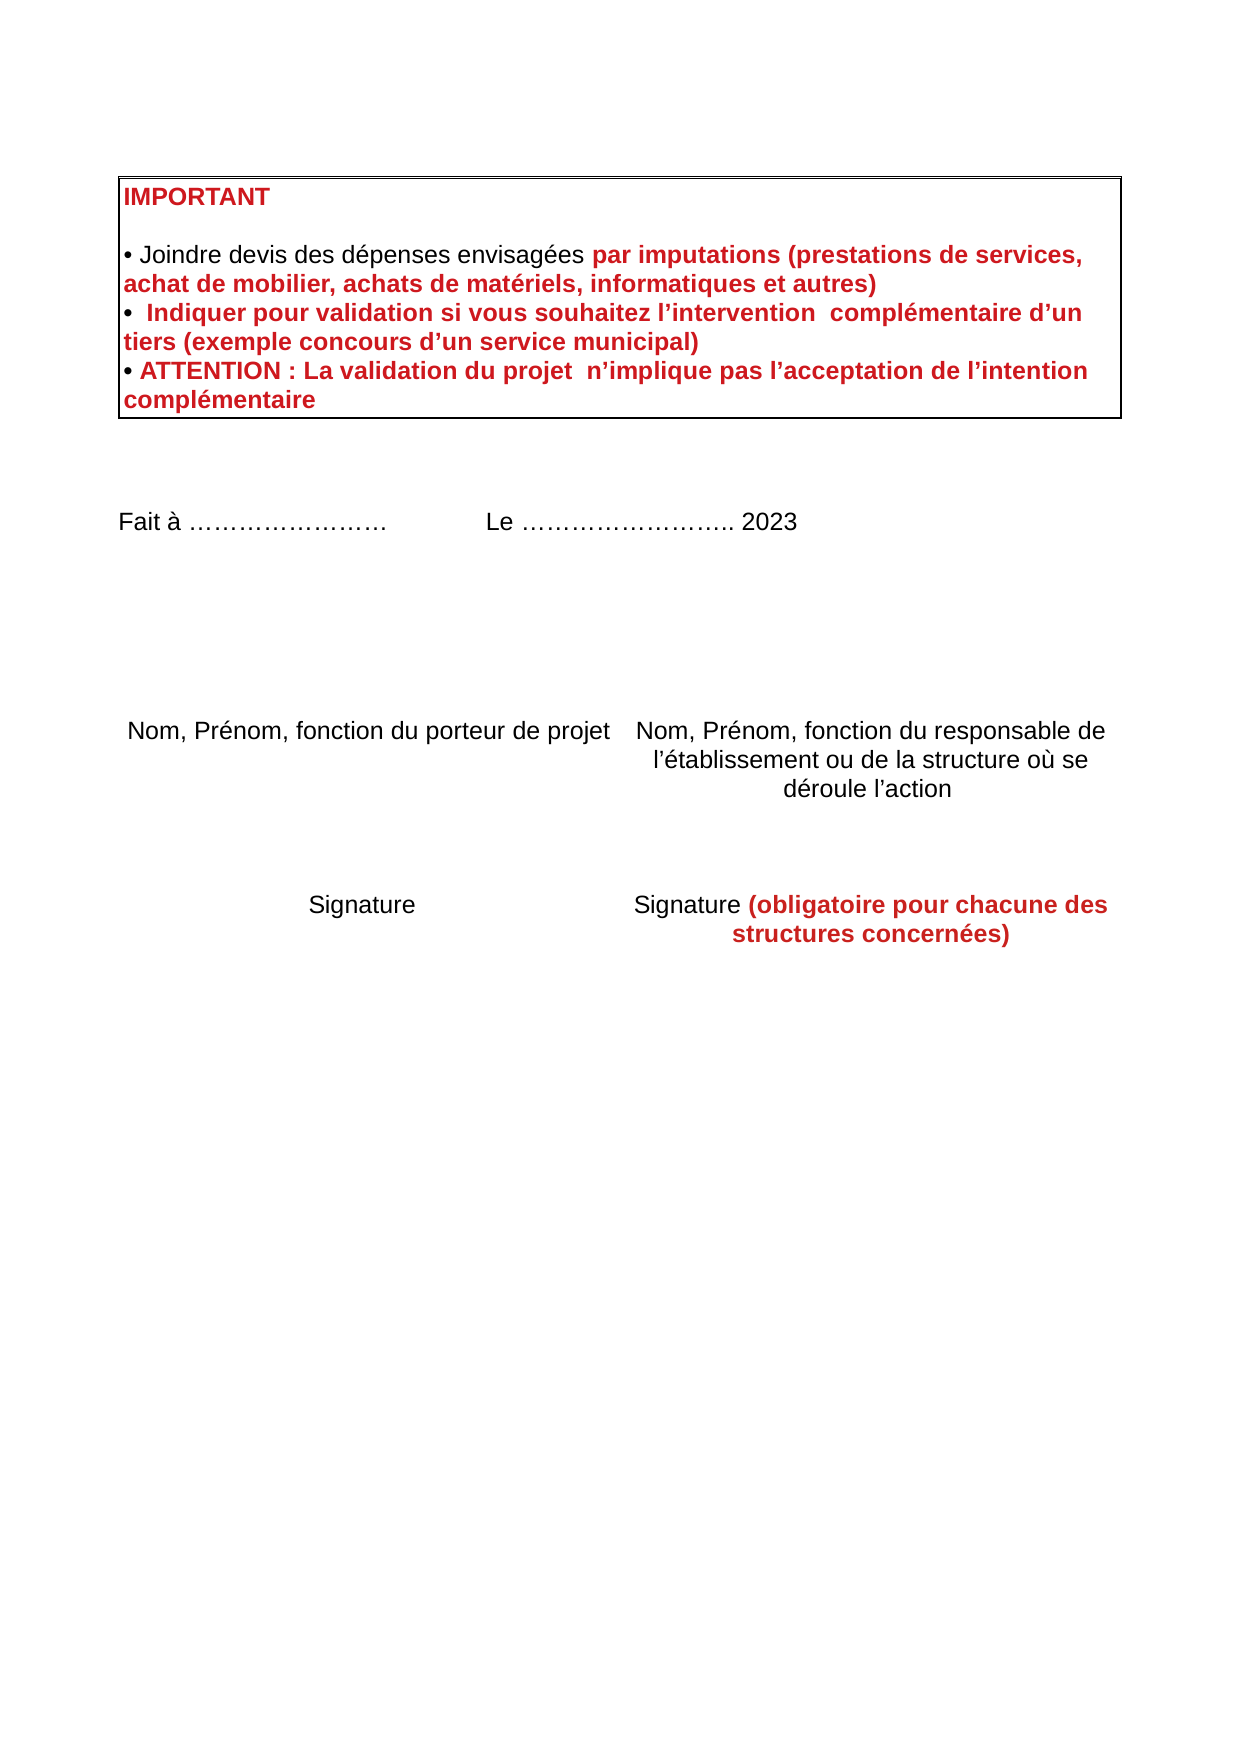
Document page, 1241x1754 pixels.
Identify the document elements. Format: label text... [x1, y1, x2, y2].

text • Joindre devis des dépenses envisagées par imputations (prestations de services, achat de mobilier, achats de matériels, informatiques et autres) [120, 234, 1120, 292]
table_header Nom, Prénom, fonction du responsable de l’établissement ou de la structure où se déroule l’action Signature (obligatoire pour chacune des structures concernées) [620, 710, 1122, 954]
text Fait à …………………… Le …………………….. 2023 [118, 506, 1122, 535]
text IMPORTANT [120, 179, 1120, 211]
table_header Nom, Prénom, fonction du porteur de projet Signature [118, 710, 620, 954]
text • ATTENTION : La validation du projet n’implique pas l’acceptation de l’intention complémentaire [120, 351, 1120, 417]
text • Indiquer pour validation si vous souhaitez l’intervention complémentaire d’un tiers (exemple concours d’un service municipal) [120, 292, 1120, 351]
